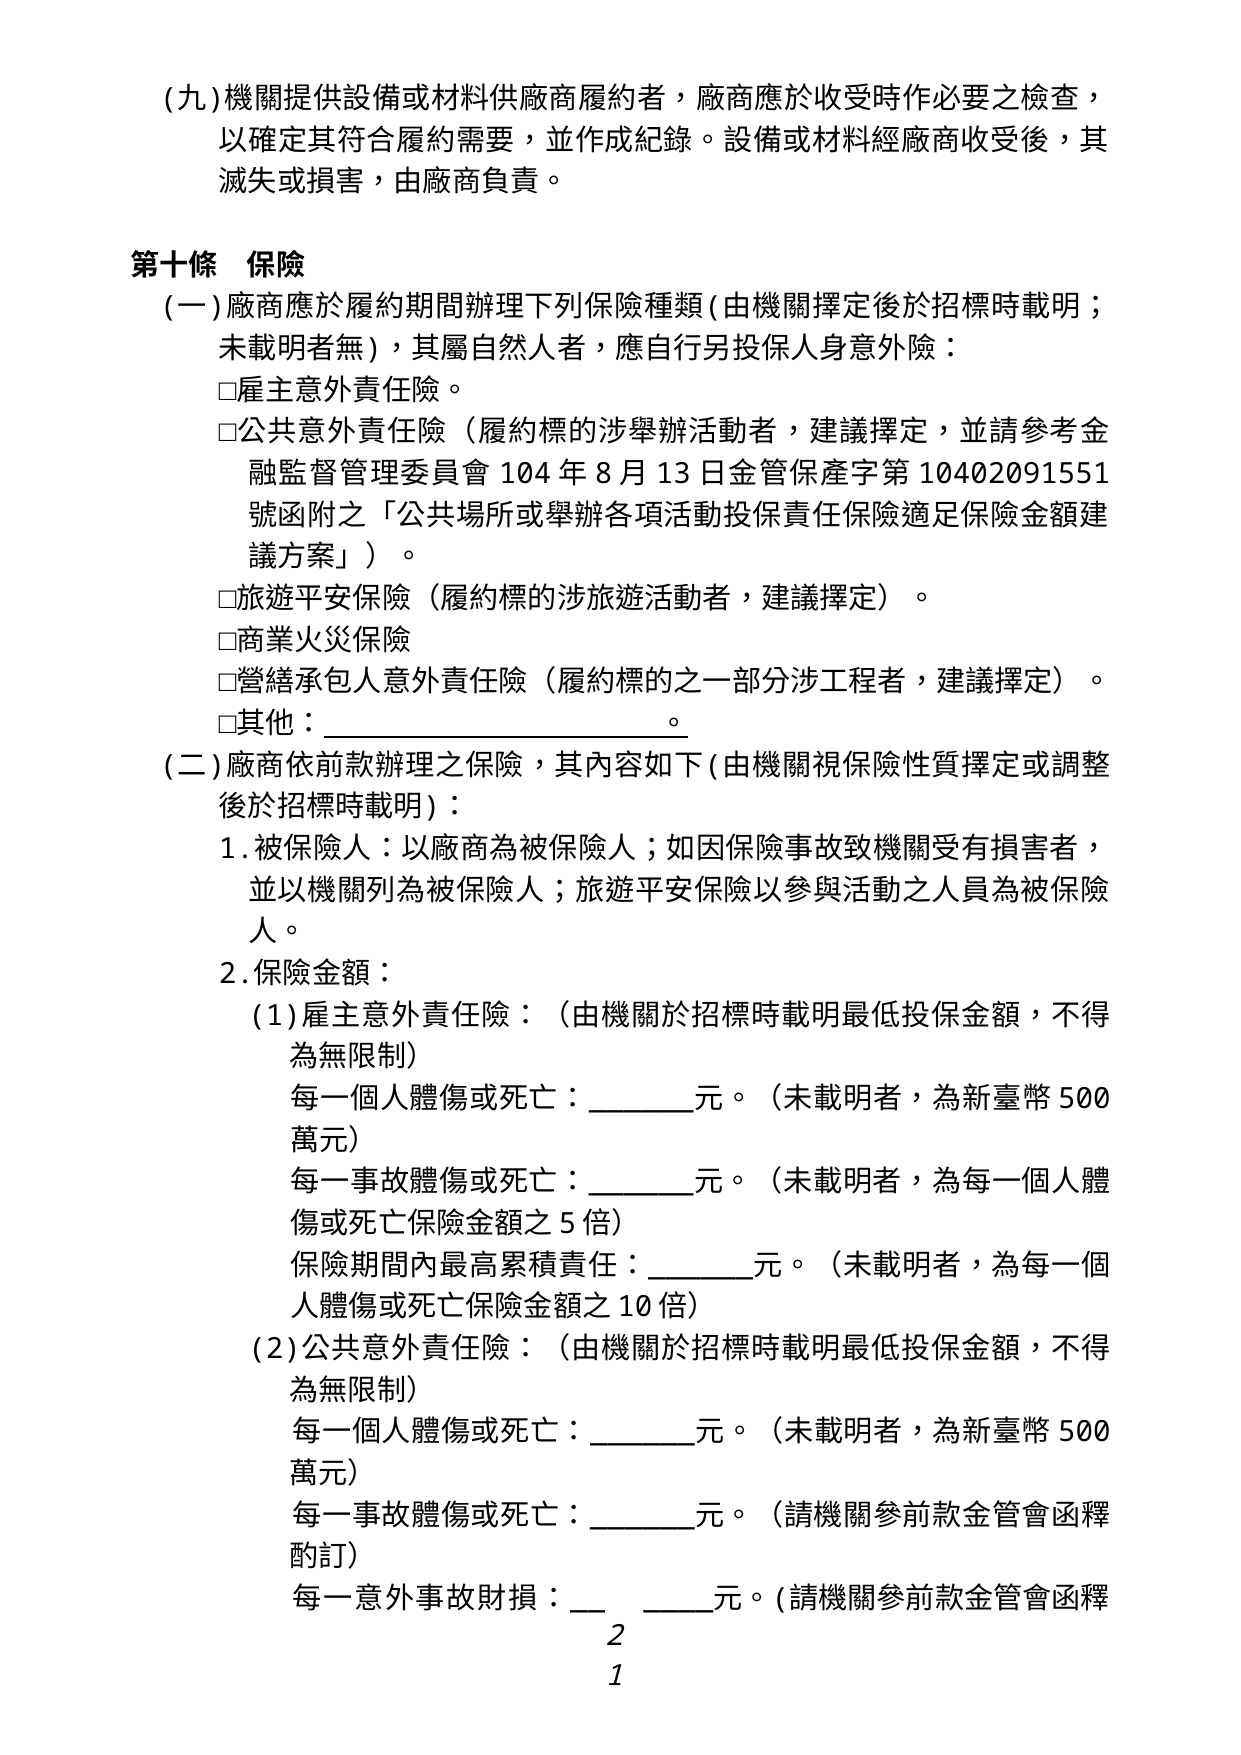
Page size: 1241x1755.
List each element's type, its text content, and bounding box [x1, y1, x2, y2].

text (1)雇主意外責任險：（由機關於招標時載明最低投保金額，不得為無限制） [248, 992, 1110, 1075]
text 2.保險金額： [218, 950, 1110, 992]
text 1.被保險人：以廠商為被保險人；如因保險事故致機關受有損害者，並以機關列為被保險人；旅遊平安保險以參與活動之人員為被保險人。 [218, 825, 1110, 950]
text 第十條 保險 [130, 242, 1110, 283]
text 保險期間內最高累積責任：______元。（未載明者，為每一個人體傷或死亡保險金額之10倍） [290, 1242, 1110, 1325]
text (2)公共意外責任險：（由機關於招標時載明最低投保金額，不得為無限制） [248, 1325, 1110, 1408]
text □公共意外責任險（履約標的涉舉辦活動者，建議擇定，並請參考金融監督管理委員會104年8月13日金管保產字第10402091551號函附之「公共場所或舉辦各項活動投保責任保險適足保險金額建議方案」）。 [218, 408, 1110, 575]
text 每一事故體傷或死亡：______元。（未載明者，為每一個人體傷或死亡保險金額之5倍） [290, 1158, 1110, 1242]
text 每一個人體傷或死亡：______元。（未載明者，為新臺幣500萬元） [290, 1075, 1110, 1158]
text (一)廠商應於履約期間辦理下列保險種類(由機關擇定後於招標時載明；未載明者無)，其屬自然人者，應自行另投保人身意外險： [159, 283, 1110, 367]
text 每一個人體傷或死亡：______元。（未載明者，為新臺幣500萬元） [289, 1408, 1110, 1492]
text □雇主意外責任險。 [218, 367, 1110, 408]
text □其他： 。 [218, 700, 1110, 742]
text □營繕承包人意外責任險（履約標的之一部分涉工程者，建議擇定）。 [218, 658, 1110, 700]
text □商業火災保險 [218, 617, 1110, 658]
text (二)廠商依前款辦理之保險，其內容如下(由機關視保險性質擇定或調整後於招標時載明)： [159, 742, 1110, 825]
text 每一事故體傷或死亡：______元。（請機關參前款金管會函釋酌訂） [289, 1492, 1110, 1575]
text 每一意外事故財損：______元。(請機關參前款金管會函釋 [289, 1575, 1110, 1617]
text □旅遊平安保險（履約標的涉旅遊活動者，建議擇定）。 [218, 575, 1110, 617]
text (九)機關提供設備或材料供廠商履約者，廠商應於收受時作必要之檢查，以確定其符合履約需要，並作成紀錄。設備或材料經廠商收受後，其滅失或損害，由廠商負責。 [159, 75, 1110, 200]
